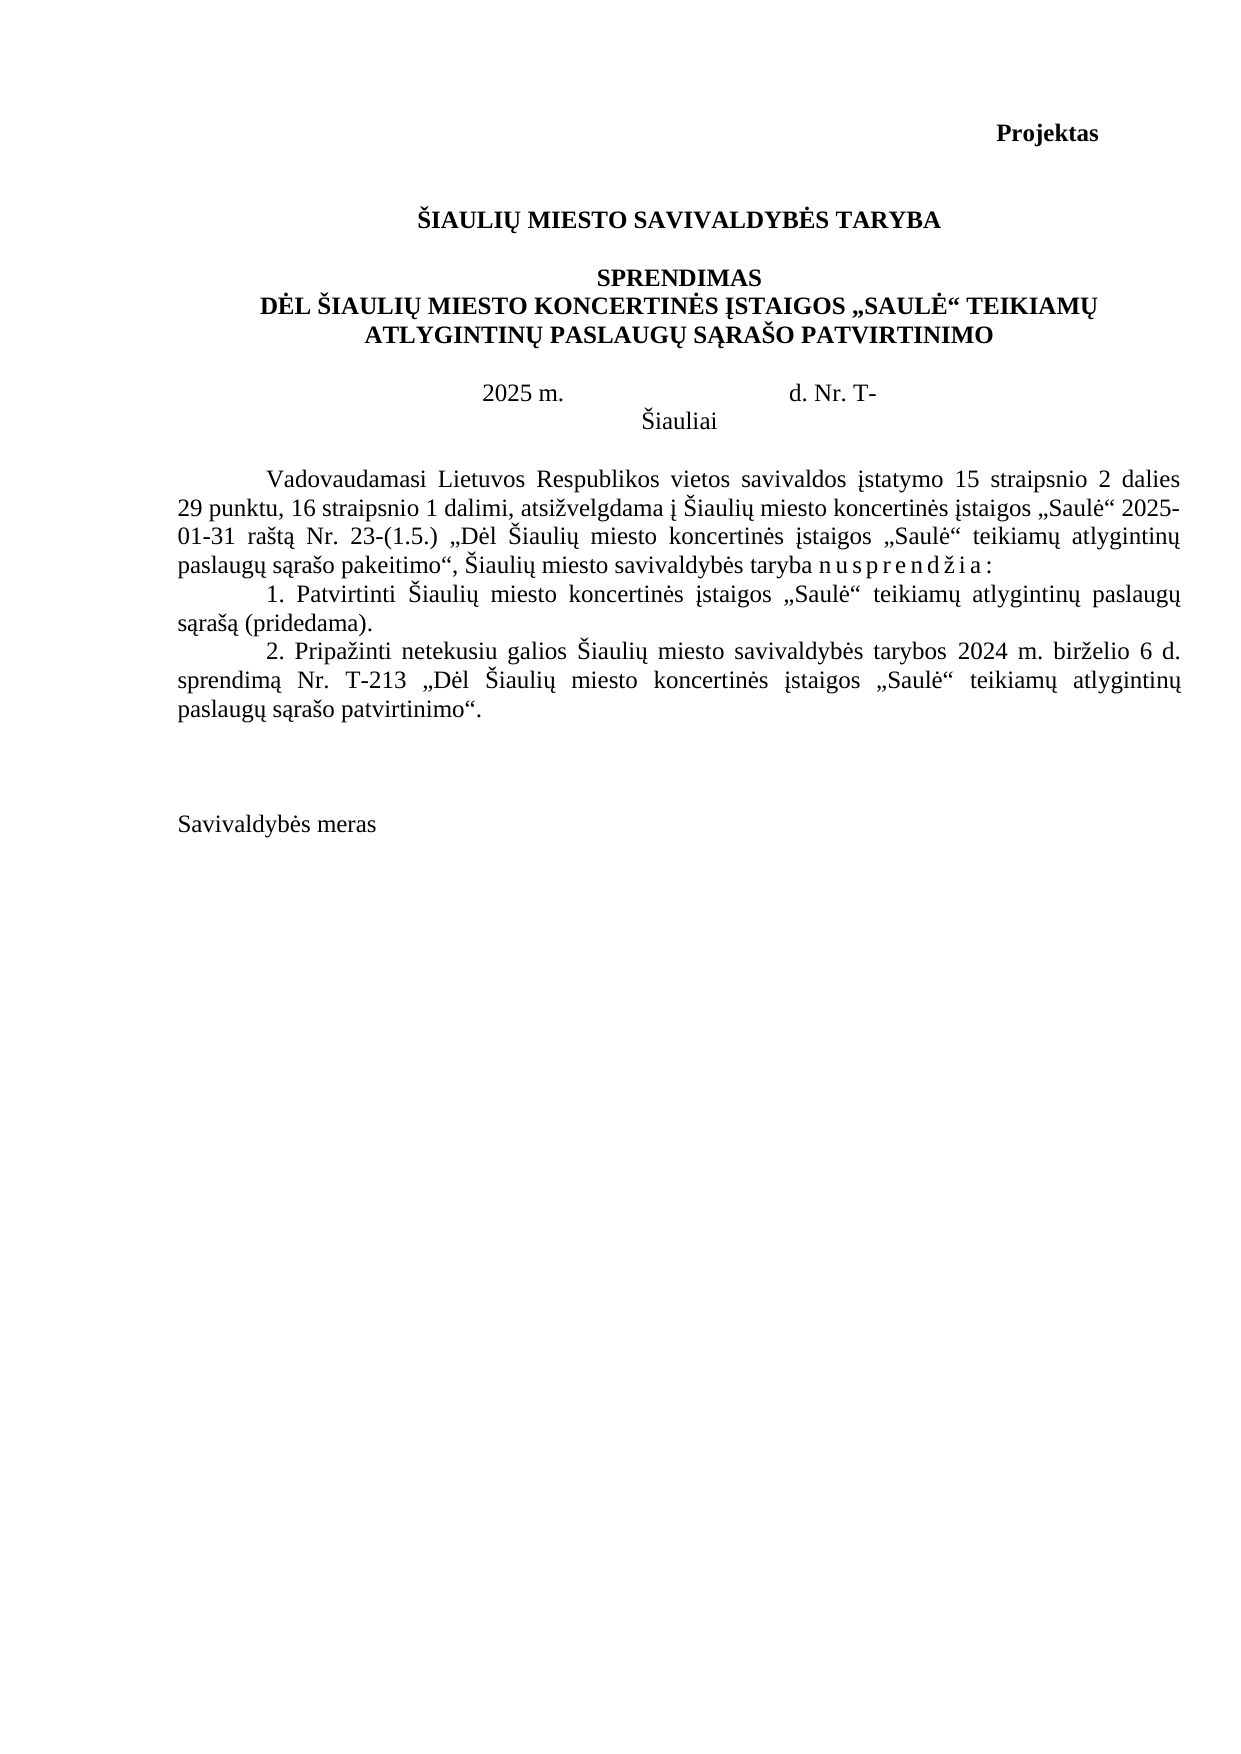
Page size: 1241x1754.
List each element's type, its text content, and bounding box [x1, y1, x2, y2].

text 2. Pripažinti netekusiu galios Šiaulių miesto savivaldybės tarybos 2024 m. birželio 6 d. sprendimą Nr. T-213 „Dėl Šiaulių miesto koncertinės įstaigos „Saulė“ teikiamų atlygintinų paslaugų sąrašo patvirtinimo“. [177, 636, 1181, 723]
text Vadovaudamasi Lietuvos Respublikos vietos savivaldos įstatymo 15 straipsnio 2 dalies 29 punktu, 16 straipsnio 1 dalimi, atsižvelgdama į Šiaulių miesto koncertinės įstaigos „Saulė“ 2025-01-31 raštą Nr. 23-(1.5.) „Dėl Šiaulių miesto koncertinės įstaigos „Saulė“ teikiamų atlygintinų paslaugų sąrašo pakeitimo“, Šiaulių miesto savivaldybės taryba nusprendžia: [177, 464, 1181, 579]
text 1. Patvirtinti Šiaulių miesto koncertinės įstaigos „Saulė“ teikiamų atlygintinų paslaugų sąrašą (pridedama). [177, 579, 1181, 636]
text Savivaldybės meras [177, 809, 1181, 838]
text SPRENDIMAS [177, 263, 1181, 291]
text Šiauliai [177, 406, 1181, 435]
text DĖL ŠIAULIŲ MIESTO KONCERTINĖS ĮSTAIGOS „SAULĖ“ TEIKIAMŲ ATLYGINTINŲ PASLAUGŲ SĄRAŠO PATVIRTINIMO [177, 291, 1181, 349]
text 2025 m. d. Nr. T- [177, 378, 1181, 406]
subtitle ŠIAULIŲ MIESTO SAVIVALDYBĖS TARYBA [177, 205, 1181, 234]
